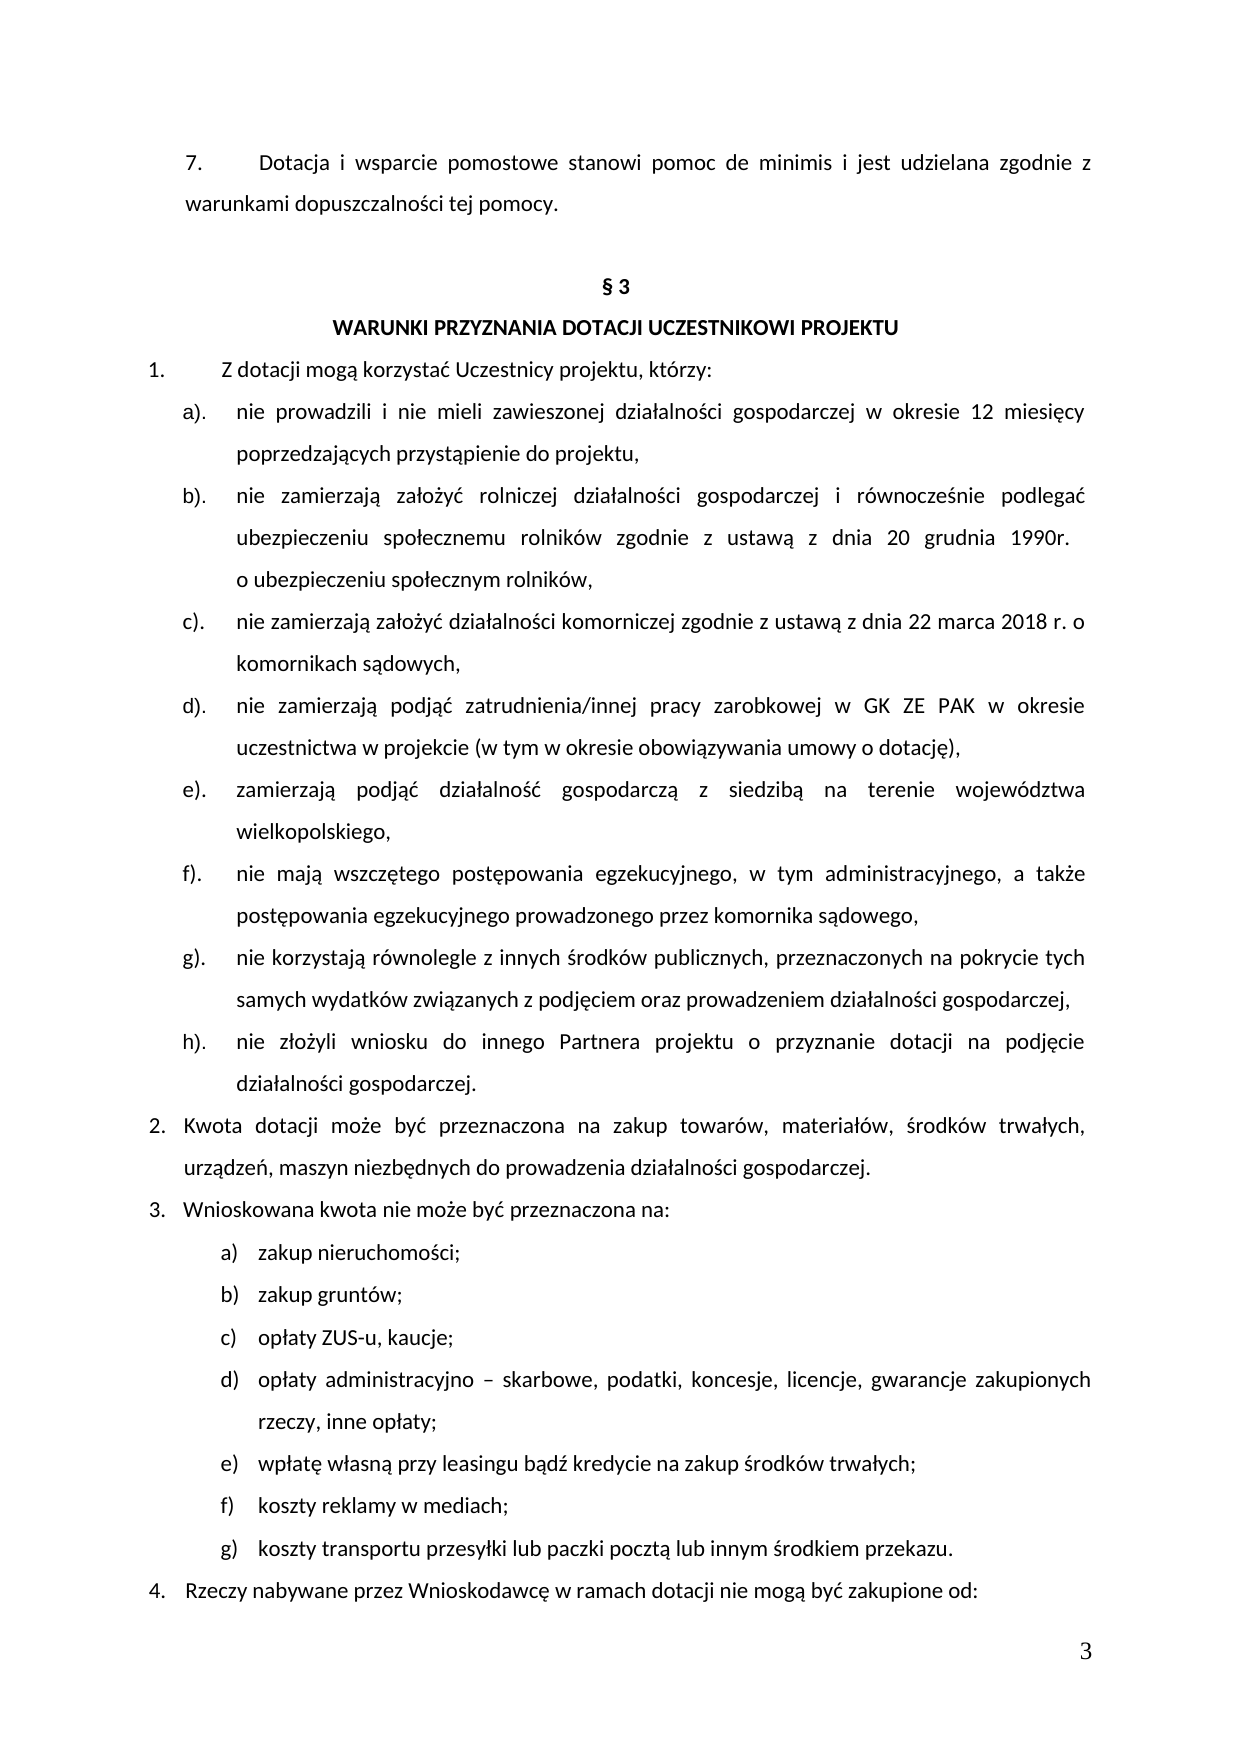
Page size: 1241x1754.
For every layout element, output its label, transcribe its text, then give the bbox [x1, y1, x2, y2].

list koszty reklamy w mediach; [220, 1492, 1093, 1519]
list koszty transportu przesyłki lub paczki pocztą lub innym środkiem przekazu. [220, 1534, 1093, 1562]
list nie korzystają równolegle z innych środków publicznych, przeznaczonych na pokrycie tych samych wydatków związanych z podjęciem oraz prowadzeniem działalności gospodarczej, [182, 943, 1087, 1013]
list Z dotacji mogą korzystać Uczestnicy projektu, którzy: [148, 356, 1087, 383]
list zakup gruntów; [220, 1280, 1093, 1308]
list nie prowadzili i nie mieli zawieszonej działalności gospodarczej w okresie 12 miesięcy poprzedzających przystąpienie do projektu, [182, 397, 1087, 467]
list opłaty administracyjno – skarbowe, podatki, koncesje, licencje, gwarancje zakupionych rzeczy, inne opłaty; [220, 1365, 1093, 1435]
list nie zamierzają założyć działalności komorniczej zgodnie z ustawą z dnia 22 marca 2018 r. o komornikach sądowych, [182, 607, 1087, 677]
list opłaty ZUS-u, kaucje; [220, 1323, 1093, 1351]
list nie mają wszczętego postępowania egzekucyjnego, w tym administracyjnego, a także postępowania egzekucyjnego prowadzonego przez komornika sądowego, [182, 859, 1087, 929]
list Dotacja i wsparcie pomostowe stanowi pomoc de minimis i jest udzielana zgodnie z warunkami dopuszczalności tej pomocy. [185, 148, 1093, 218]
text § 3 [148, 272, 1084, 300]
list nie zamierzają podjąć zatrudnienia/innej pracy zarobkowej w GK ZE PAK w okresie uczestnictwa w projekcie (w tym w okresie obowiązywania umowy o dotację), [182, 691, 1087, 761]
list wpłatę własną przy leasingu bądź kredycie na zakup środków trwałych; [220, 1449, 1093, 1478]
text WARUNKI PRZYZNANIA DOTACJI UCZESTNIKOWI PROJEKTU [148, 313, 1084, 342]
list zamierzają podjąć działalność gospodarczą z siedzibą na terenie województwa wielkopolskiego, [182, 775, 1087, 845]
list Wnioskowana kwota nie może być przeznaczona na: [148, 1196, 1093, 1224]
list Rzeczy nabywane przez Wnioskodawcę w ramach dotacji nie mogą być zakupione od: [148, 1576, 1093, 1604]
list nie złożyli wniosku do innego Partnera projektu o przyznanie dotacji na podjęcie działalności gospodarczej. [182, 1027, 1087, 1097]
list nie zamierzają założyć rolniczej działalności gospodarczej i równocześnie podlegać ubezpieczeniu społecznemu rolników zgodnie z ustawą z dnia 20 grudnia 1990r. o ubezpieczeniu społecznym rolników, [182, 481, 1087, 593]
list zakup nieruchomości; [220, 1238, 1093, 1266]
list Kwota dotacji może być przeznaczona na zakup towarów, materiałów, środków trwałych, urządzeń, maszyn niezbędnych do prowadzenia działalności gospodarczej. [149, 1111, 1087, 1181]
